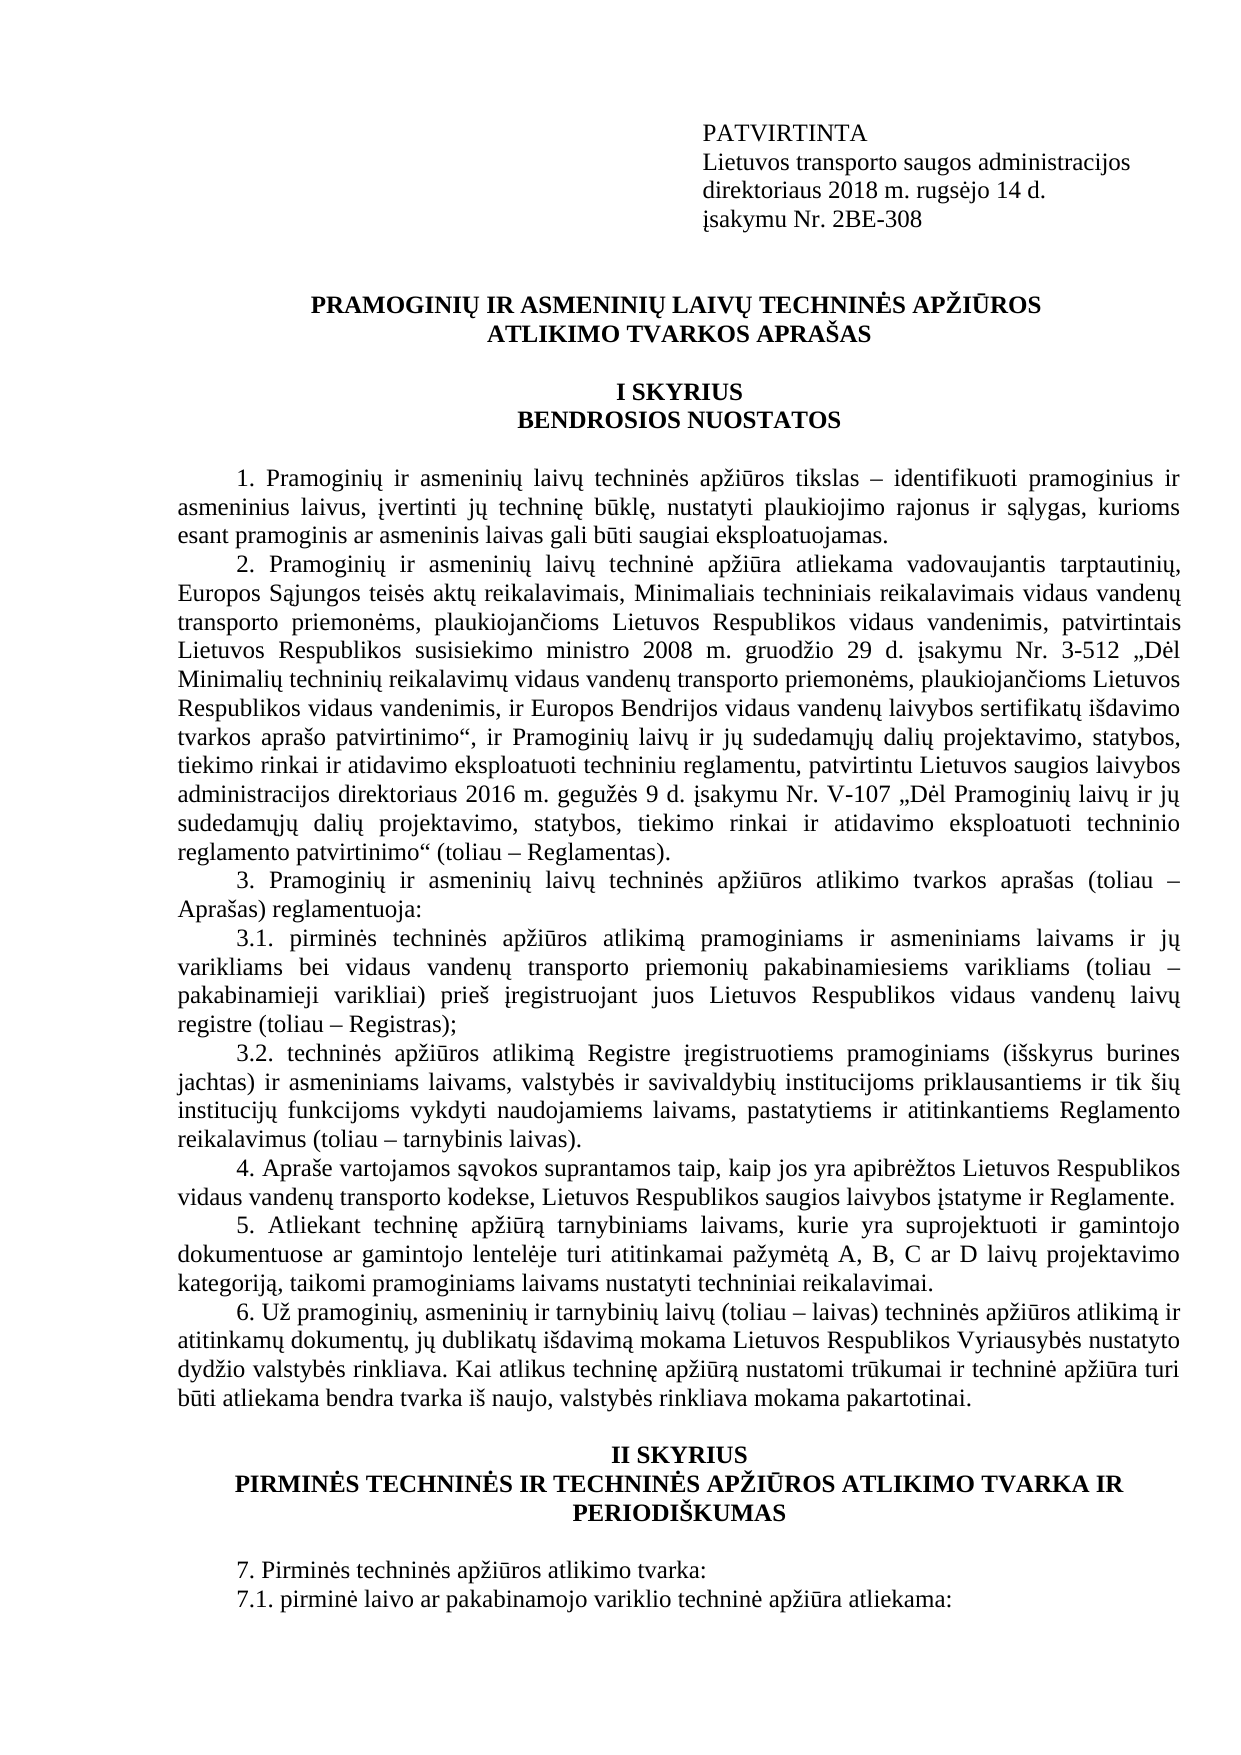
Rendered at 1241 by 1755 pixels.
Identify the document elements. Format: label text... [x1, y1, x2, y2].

text 3.2. techninės apžiūros atlikimą Registre įregistruotiems pramoginiams (išskyrus burines jachtas) ir asmeniniams laivams, valstybės ir savivaldybių institucijoms priklausantiems ir tik šių institucijų funkcijoms vykdyti naudojamiems laivams, pastatytiems ir atitinkantiems Reglamento reikalavimus (toliau – tarnybinis laivas). [177, 1038, 1181, 1153]
text direktoriaus 2018 m. rugsėjo 14 d. [627, 176, 1181, 204]
text 7.1. pirminė laivo ar pakabinamojo variklio techninė apžiūra atliekama: [177, 1584, 1181, 1613]
text 3.1. pirminės techninės apžiūros atlikimą pramoginiams ir asmeniniams laivams ir jų varikliams bei vidaus vandenų transporto priemonių pakabinamiesiems varikliams (toliau – pakabinamieji varikliai) prieš įregistruojant juos Lietuvos Respublikos vidaus vandenų laivų registre (toliau – Registras); [177, 923, 1181, 1038]
text 3. Pramoginių ir asmeninių laivų techninės apžiūros atlikimo tvarkos aprašas (toliau – Aprašas) reglamentuoja: [177, 866, 1181, 923]
text 5. Atliekant techninę apžiūrą tarnybiniams laivams, kurie yra suprojektuoti ir gamintojo dokumentuose ar gamintojo lentelėje turi atitinkamai pažymėtą A, B, C ar D laivų projektavimo kategoriją, taikomi pramoginiams laivams nustatyti techniniai reikalavimai. [177, 1211, 1181, 1297]
text ATLIKIMO TVARKOS APRAŠAS [177, 319, 1181, 348]
text I SKYRIUS [177, 377, 1181, 406]
text PRAMOGINIŲ IR ASMENINIŲ LAIVŲ TECHNINĖS APŽIŪROS [177, 291, 1181, 319]
text 7. Pirminės techninės apžiūros atlikimo tvarka: [177, 1556, 1181, 1584]
text 1. Pramoginių ir asmeninių laivų techninės apžiūros tikslas – identifikuoti pramoginius ir asmeninius laivus, įvertinti jų techninę būklę, nustatyti plaukiojimo rajonus ir sąlygas, kurioms esant pramoginis ar asmeninis laivas gali būti saugiai eksploatuojamas. [177, 463, 1181, 549]
text PIRMINĖS TECHNINĖS IR TECHNINĖS APŽIŪROS ATLIKIMO TVARKA IR PERIODIŠKUMAS [177, 1469, 1181, 1527]
text BENDROSIOS NUOSTATOS [177, 406, 1181, 434]
text 2. Pramoginių ir asmeninių laivų techninė apžiūra atliekama vadovaujantis tarptautinių, Europos Sąjungos teisės aktų reikalavimais, Minimaliais techniniais reikalavimais vidaus vandenų transporto priemonėms, plaukiojančioms Lietuvos Respublikos vidaus vandenimis, patvirtintais Lietuvos Respublikos susisiekimo ministro 2008 m. gruodžio 29 d. įsakymu Nr. 3-512 „Dėl Minimalių techninių reikalavimų vidaus vandenų transporto priemonėms, plaukiojančioms Lietuvos Respublikos vidaus vandenimis, ir Europos Bendrijos vidaus vandenų laivybos sertifikatų išdavimo tvarkos aprašo patvirtinimo“, ir Pramoginių laivų ir jų sudedamųjų dalių projektavimo, statybos, tiekimo rinkai ir atidavimo eksploatuoti techniniu reglamentu, patvirtintu Lietuvos saugios laivybos administracijos direktoriaus 2016 m. gegužės 9 d. įsakymu Nr. V-107 „Dėl Pramoginių laivų ir jų sudedamųjų dalių projektavimo, statybos, tiekimo rinkai ir atidavimo eksploatuoti techninio reglamento patvirtinimo“ (toliau – Reglamentas). [177, 549, 1181, 866]
text įsakymu Nr. 2BE-308 [627, 204, 1181, 233]
text PATVIRTINTA [702, 118, 1181, 147]
text 4. Apraše vartojamos sąvokos suprantamos taip, kaip jos yra apibrėžtos Lietuvos Respublikos vidaus vandenų transporto kodekse, Lietuvos Respublikos saugios laivybos įstatyme ir Reglamente. [177, 1153, 1181, 1211]
text 6. Už pramoginių, asmeninių ir tarnybinių laivų (toliau – laivas) techninės apžiūros atlikimą ir atitinkamų dokumentų, jų dublikatų išdavimą mokama Lietuvos Respublikos Vyriausybės nustatyto dydžio valstybės rinkliava. Kai atlikus techninę apžiūrą nustatomi trūkumai ir techninė apžiūra turi būti atliekama bendra tvarka iš naujo, valstybės rinkliava mokama pakartotinai. [177, 1297, 1181, 1412]
text II SKYRIUS [177, 1441, 1181, 1469]
text Lietuvos transporto saugos administracijos [627, 147, 1181, 176]
